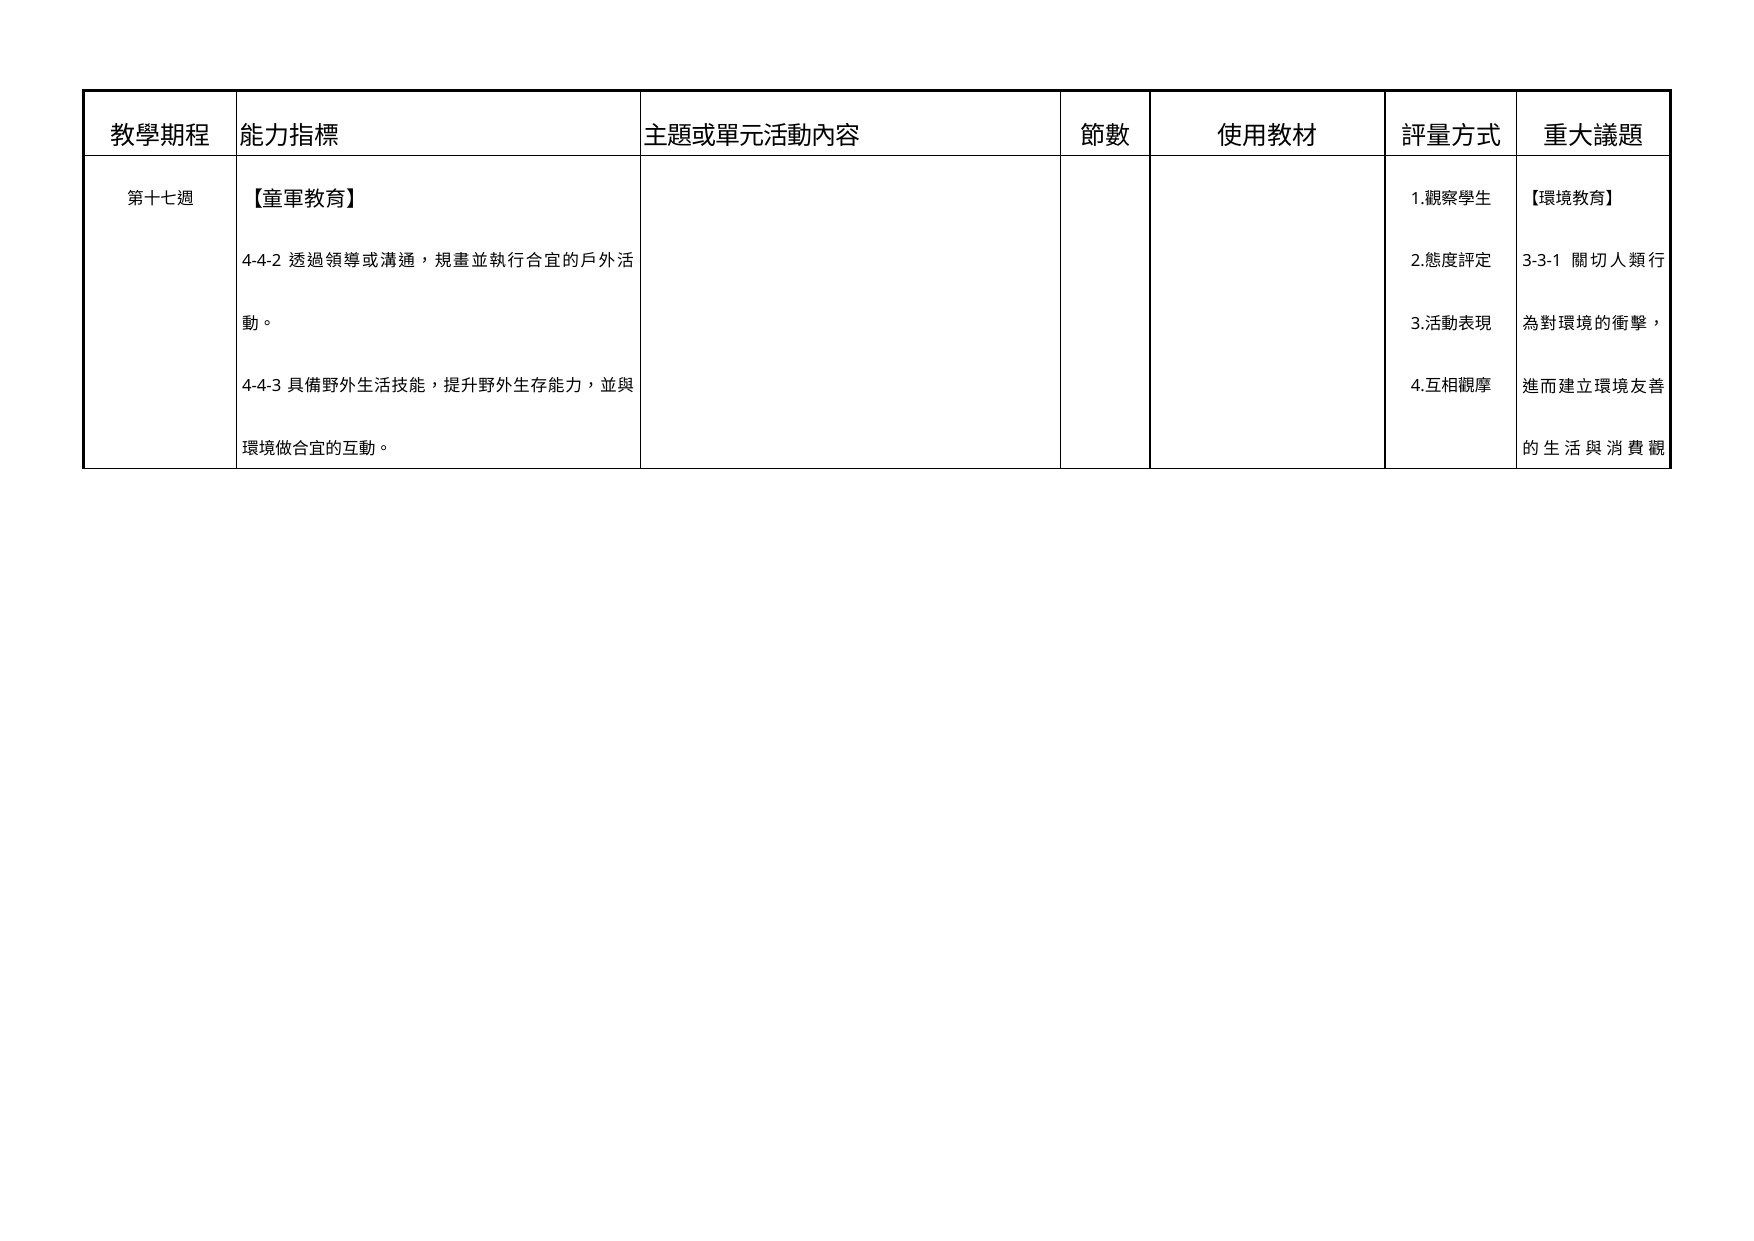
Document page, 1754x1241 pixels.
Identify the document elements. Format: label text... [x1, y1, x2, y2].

table_header 教學期程 [85, 92, 236, 154]
table_header 主題或單元活動內容 [641, 92, 1060, 154]
table_header 評量方式 [1386, 92, 1516, 154]
table_header 使用教材 [1151, 92, 1384, 154]
table_cell [1061, 156, 1149, 468]
table_cell [641, 156, 1060, 468]
table_cell [1151, 156, 1384, 468]
table_cell 【童軍教育】 4-4-2 透過領導或溝通，規畫並執行合宜的戶外活動。 4-4-3 具備野外生活技能，提升野外生存能力，並與環境做合宜的互動。 [237, 156, 640, 468]
table_cell 1.觀察學生 2.態度評定 3.活動表現 4.互相觀摩 [1386, 156, 1516, 468]
table_header 節數 [1061, 92, 1149, 154]
table_cell 【環境教育】 3-3-1 關切人類行為對環境的衝擊，進而建立環境友善的生活與消費觀 [1517, 156, 1669, 468]
table_header 重大議題 [1517, 92, 1669, 154]
table_header 能力指標 [237, 92, 640, 154]
table_cell 第十七週 [85, 156, 236, 468]
